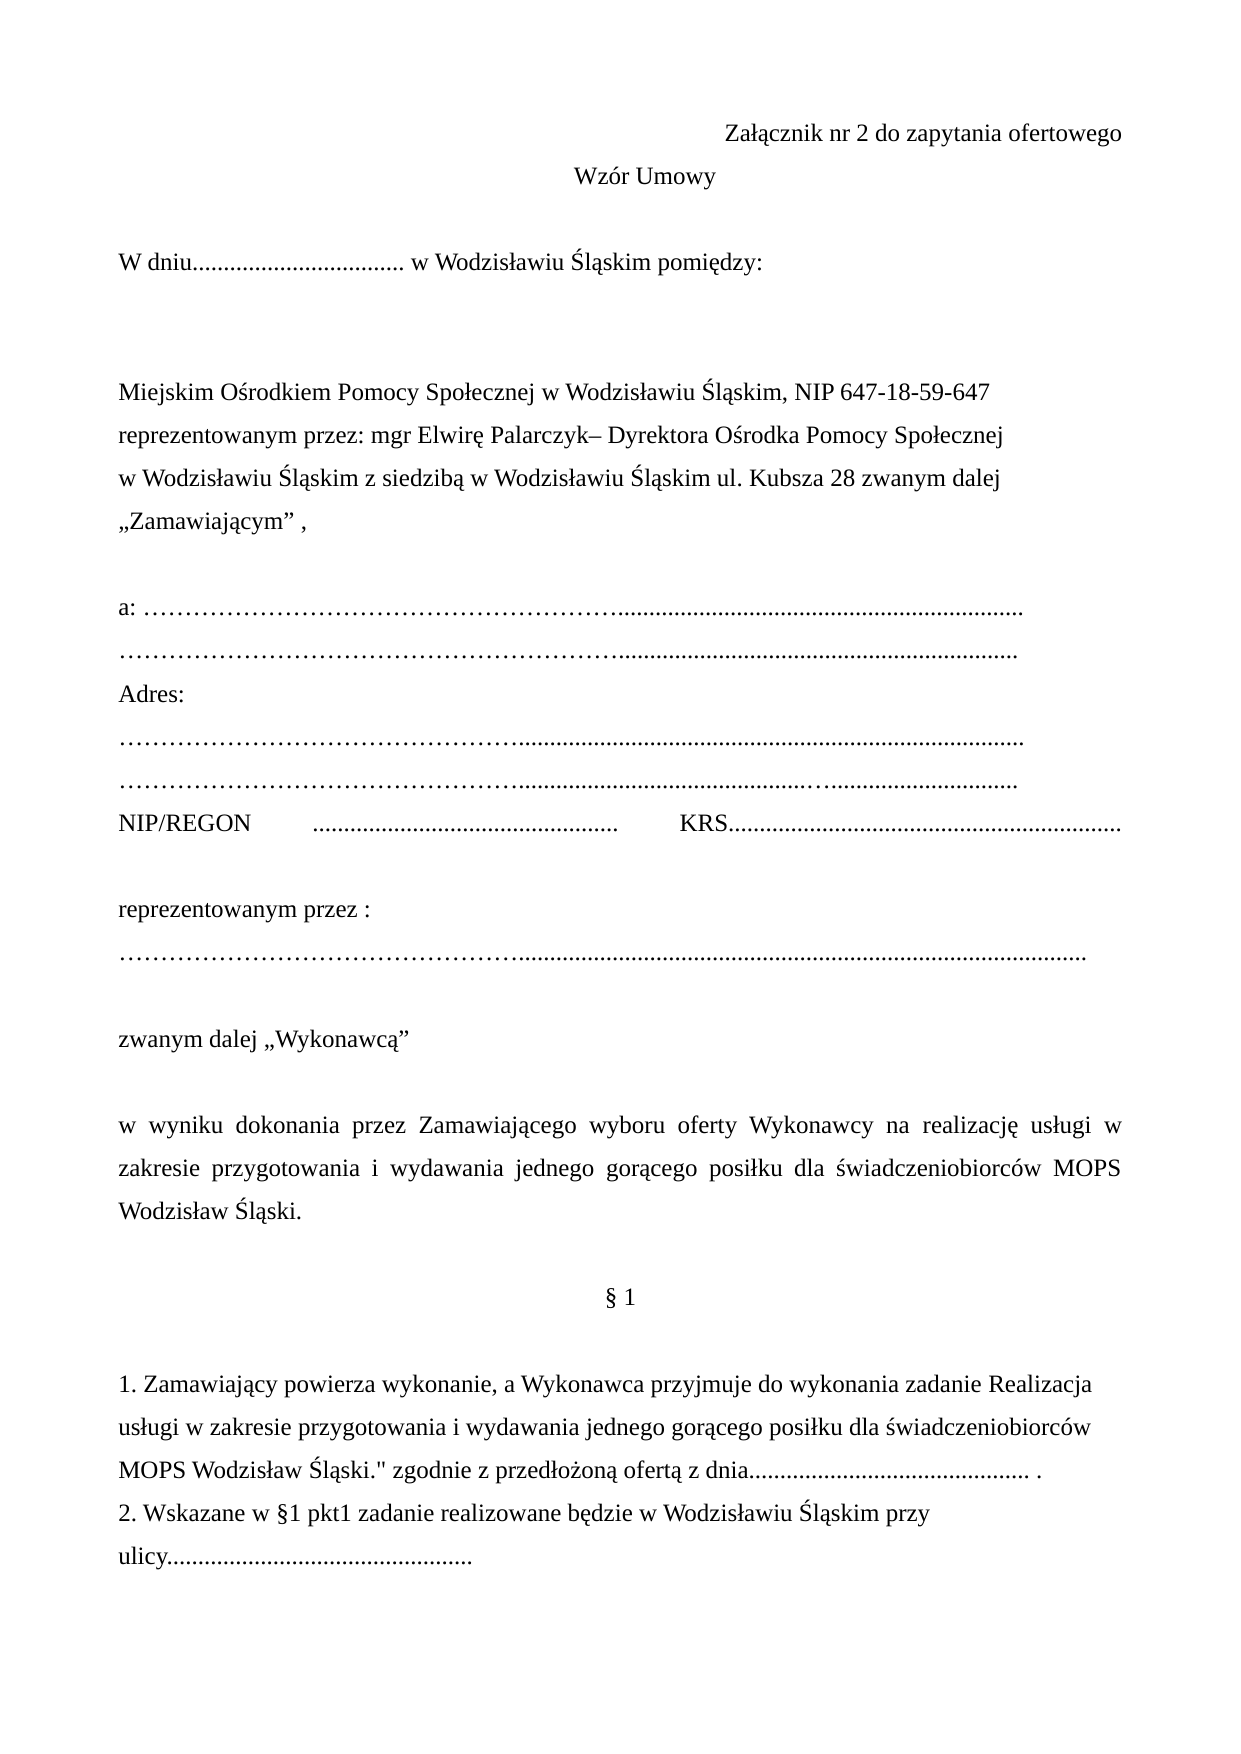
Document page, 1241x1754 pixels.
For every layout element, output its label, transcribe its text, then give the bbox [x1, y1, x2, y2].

text 1. Zamawiający powierza wykonanie, a Wykonawca przyjmuje do wykonania zadanie Realizacja usługi w zakresie przygotowania i wydawania jednego gorącego posiłku dla świadczeniobiorców MOPS Wodzisław Śląski." zgodnie z przedłożoną ofertą z dnia............................................. . 2. Wskazane w §1 pkt1 zadanie realizowane będzie w Wodzisławiu Śląskim przy ulicy................................................. [118, 1369, 1122, 1613]
text „Zamawiającym” , [118, 506, 1122, 535]
text reprezentowanym przez: mgr Elwirę Palarczyk– Dyrektora Ośrodka Pomocy Społecznej [118, 420, 1122, 449]
text w wyniku dokonania przez Zamawiającego wyboru oferty Wykonawcy na realizację usługi w zakresie przygotowania i wydawania jednego gorącego posiłku dla świadczeniobiorców MOPS Wodzisław Śląski. [118, 1110, 1122, 1225]
text a: …………………………………………………................................................................. [118, 592, 1122, 621]
text …………………………………………..............................................….............................. [118, 765, 1122, 794]
text …………………………………………................................................................................. [118, 722, 1122, 751]
text reprezentowanym przez : [118, 894, 1122, 923]
text ……………………………………………………................................................................ [118, 636, 1122, 664]
text Wzór Umowy [118, 161, 1122, 233]
text W dniu.................................. w Wodzisławiu Śląskim pomiędzy: [118, 247, 1122, 319]
text Adres: [118, 679, 1122, 707]
text zwanym dalej „Wykonawcą” [118, 1024, 1122, 1052]
text w Wodzisławiu Śląskim z siedzibą w Wodzisławiu Śląskim ul. Kubsza 28 zwanym dalej [118, 463, 1122, 492]
text NIP/REGON ................................................. KRS............................................................... [118, 808, 1122, 880]
text Załącznik nr 2 do zapytania ofertowego [118, 118, 1122, 147]
text Miejskim Ośrodkiem Pomocy Społecznej w Wodzisławiu Śląskim, NIP 647-18-59-647 [118, 377, 1122, 406]
text § 1 [118, 1282, 1122, 1354]
text …………………………………………........................................................................................... [118, 937, 1122, 966]
